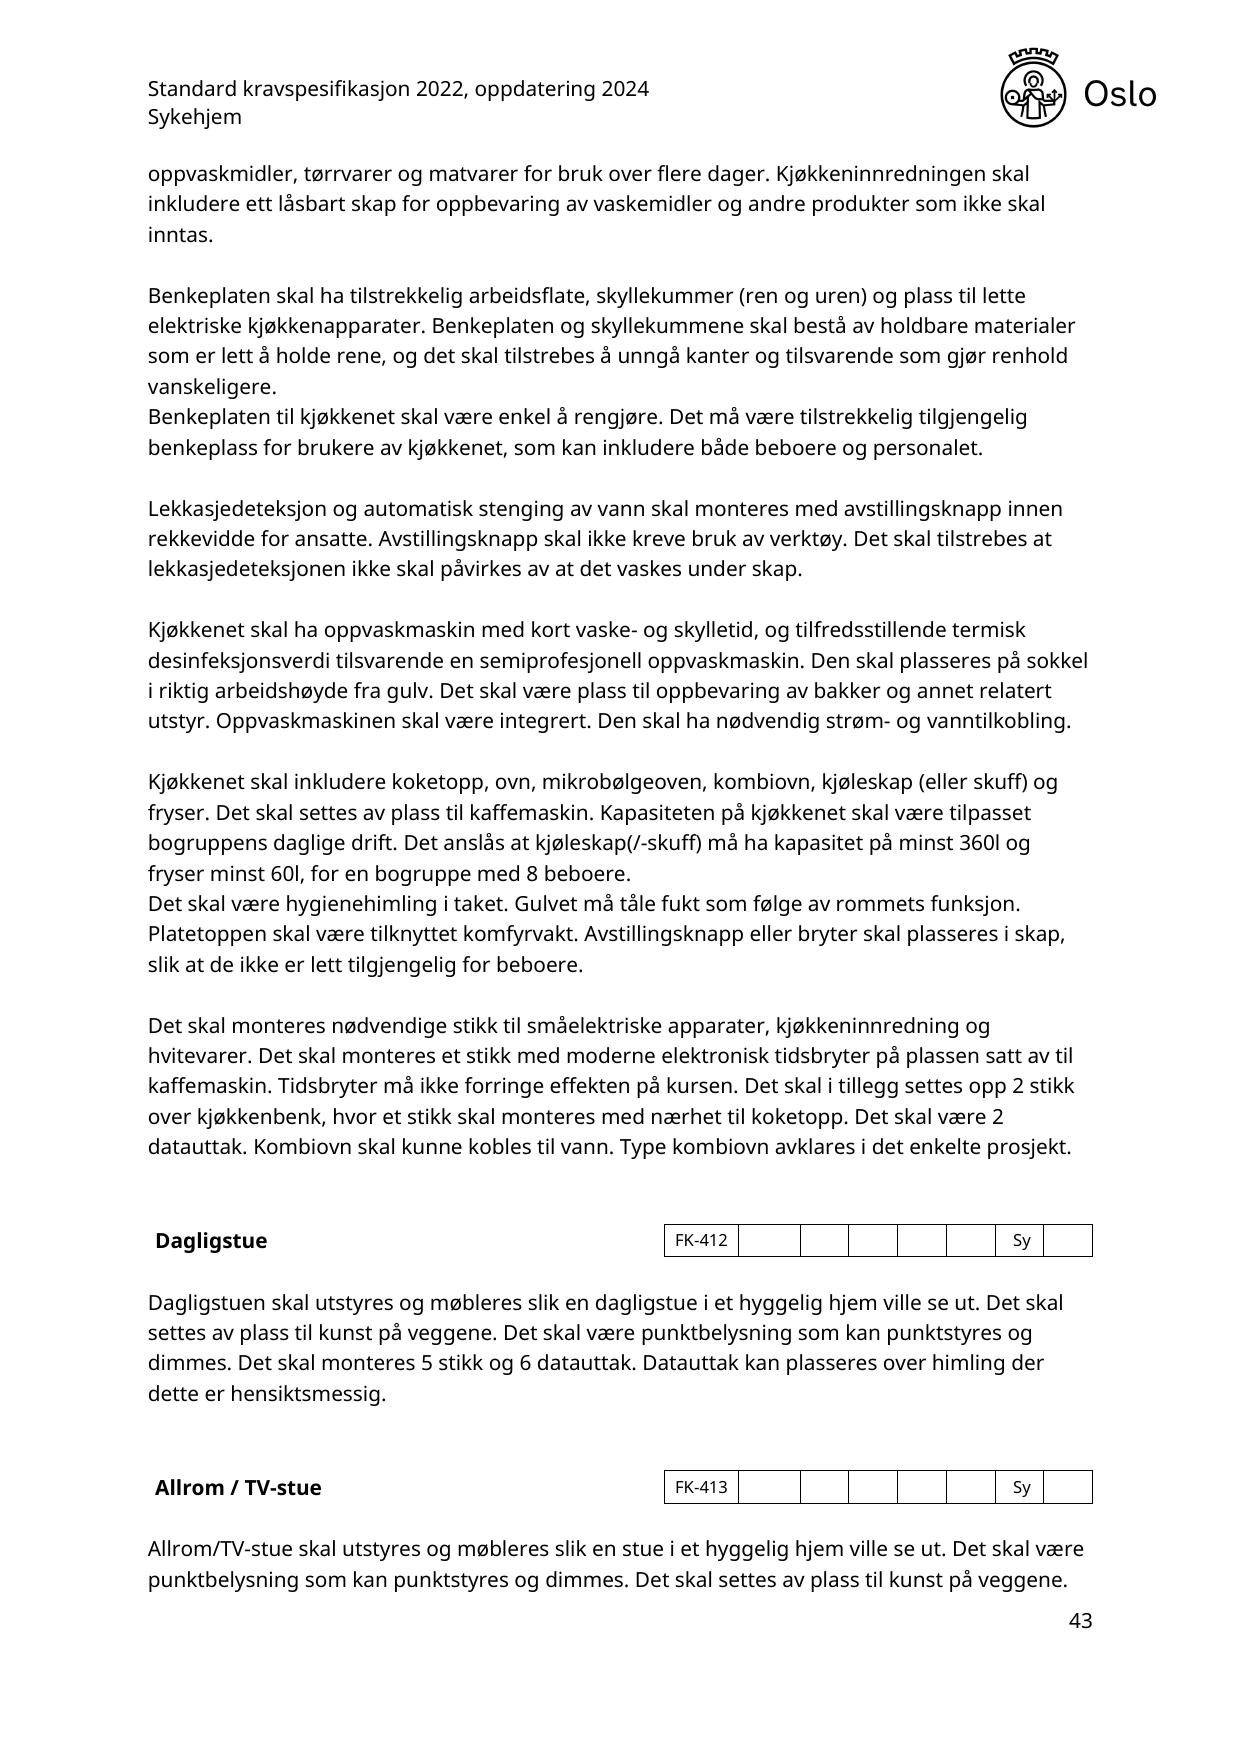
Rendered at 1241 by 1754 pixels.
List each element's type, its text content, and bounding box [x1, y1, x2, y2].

text oppvaskmidler, tørrvarer og matvarer for bruk over flere dager. Kjøkkeninnredningen skal inkludere ett låsbart skap for oppbevaring av vaskemidler og andre produkter som ikke skal inntas. [148, 159, 1093, 248]
text Platetoppen skal være tilknyttet komfyrvakt. Avstillingsknapp eller bryter skal plasseres i skap, slik at de ikke er lett tilgjengelig for beboere. [148, 919, 1093, 978]
table_header [898, 1225, 946, 1256]
text Det skal være hygienehimling i taket. Gulvet må tåle fukt som følge av rommets funksjon. [148, 889, 1093, 917]
text Lekkasjedeteksjon og automatisk stenging av vann skal monteres med avstillingsknapp innen rekkevidde for ansatte. Avstillingsknapp skal ikke kreve bruk av verktøy. Det skal tilstrebes at lekkasjedeteksjonen ikke skal påvirkes av at det vaskes under skap. [148, 494, 1093, 583]
table_header Sy [996, 1471, 1043, 1503]
text Det skal monteres nødvendige stikk til småelektriske apparater, kjøkkeninnredning og hvitevarer. Det skal monteres et stikk med moderne elektronisk tidsbryter på plassen satt av til kaffemaskin. Tidsbryter må ikke forringe effekten på kursen. Det skal i tillegg settes opp 2 stikk over kjøkkenbenk, hvor et stikk skal monteres med nærhet til koketopp. Det skal være 2 datauttak. Kombiovn skal kunne kobles til vann. Type kombiovn avklares i det enkelte prosjekt. [148, 1011, 1093, 1161]
table_header [739, 1225, 800, 1256]
table_header [801, 1225, 848, 1256]
table_header FK-412 [665, 1225, 738, 1256]
table_header [1044, 1471, 1092, 1503]
table_header Allrom / TV-stue [148, 1470, 664, 1503]
text Benkeplaten skal ha tilstrekkelig arbeidsflate, skyllekummer (ren og uren) og plass til lette elektriske kjøkkenapparater. Benkeplaten og skyllekummene skal bestå av holdbare materialer som er lett å holde rene, og det skal tilstrebes å unngå kanter og tilsvarende som gjør renhold vanskeligere. [148, 281, 1093, 400]
table_header Dagligstue [148, 1224, 664, 1256]
table_header [801, 1471, 848, 1503]
table_header [947, 1471, 995, 1503]
text Allrom/TV-stue skal utstyres og møbleres slik en stue i et hyggelig hjem ville se ut. Det skal være punktbelysning som kan punktstyres og dimmes. Det skal settes av plass til kunst på veggene. [148, 1534, 1093, 1593]
text Kjøkkenet skal ha oppvaskmaskin med kort vaske- og skylletid, og tilfredsstillende termisk desinfeksjonsverdi tilsvarende en semiprofesjonell oppvaskmaskin. Den skal plasseres på sokkel i riktig arbeidshøyde fra gulv. Det skal være plass til oppbevaring av bakker og annet relatert utstyr. Oppvaskmaskinen skal være integrert. Den skal ha nødvendig strøm- og vanntilkobling. [148, 615, 1093, 735]
table_header [898, 1471, 946, 1503]
table_header [849, 1225, 897, 1256]
table_header FK-413 [665, 1471, 738, 1503]
text Benkeplaten til kjøkkenet skal være enkel å rengjøre. Det må være tilstrekkelig tilgjengelig benkeplass for brukere av kjøkkenet, som kan inkludere både beboere og personalet. [148, 402, 1093, 461]
table_header Sy [996, 1225, 1043, 1256]
text Kjøkkenet skal inkludere koketopp, ovn, mikrobølgeoven, kombiovn, kjøleskap (eller skuff) og fryser. Det skal settes av plass til kaffemaskin. Kapasiteten på kjøkkenet skal være tilpasset bogruppens daglige drift. Det anslås at kjøleskap(/-skuff) må ha kapasitet på minst 360l og fryser minst 60l, for en bogruppe med 8 beboere. [148, 767, 1093, 887]
table_header [739, 1471, 800, 1503]
text Dagligstuen skal utstyres og møbleres slik en dagligstue i et hyggelig hjem ville se ut. Det skal settes av plass til kunst på veggene. Det skal være punktbelysning som kan punktstyres og dimmes. Det skal monteres 5 stikk og 6 datauttak. Datauttak kan plasseres over himling der dette er hensiktsmessig. [148, 1288, 1093, 1407]
table_header [1044, 1225, 1092, 1256]
table_header [849, 1471, 897, 1503]
table_header [947, 1225, 995, 1256]
